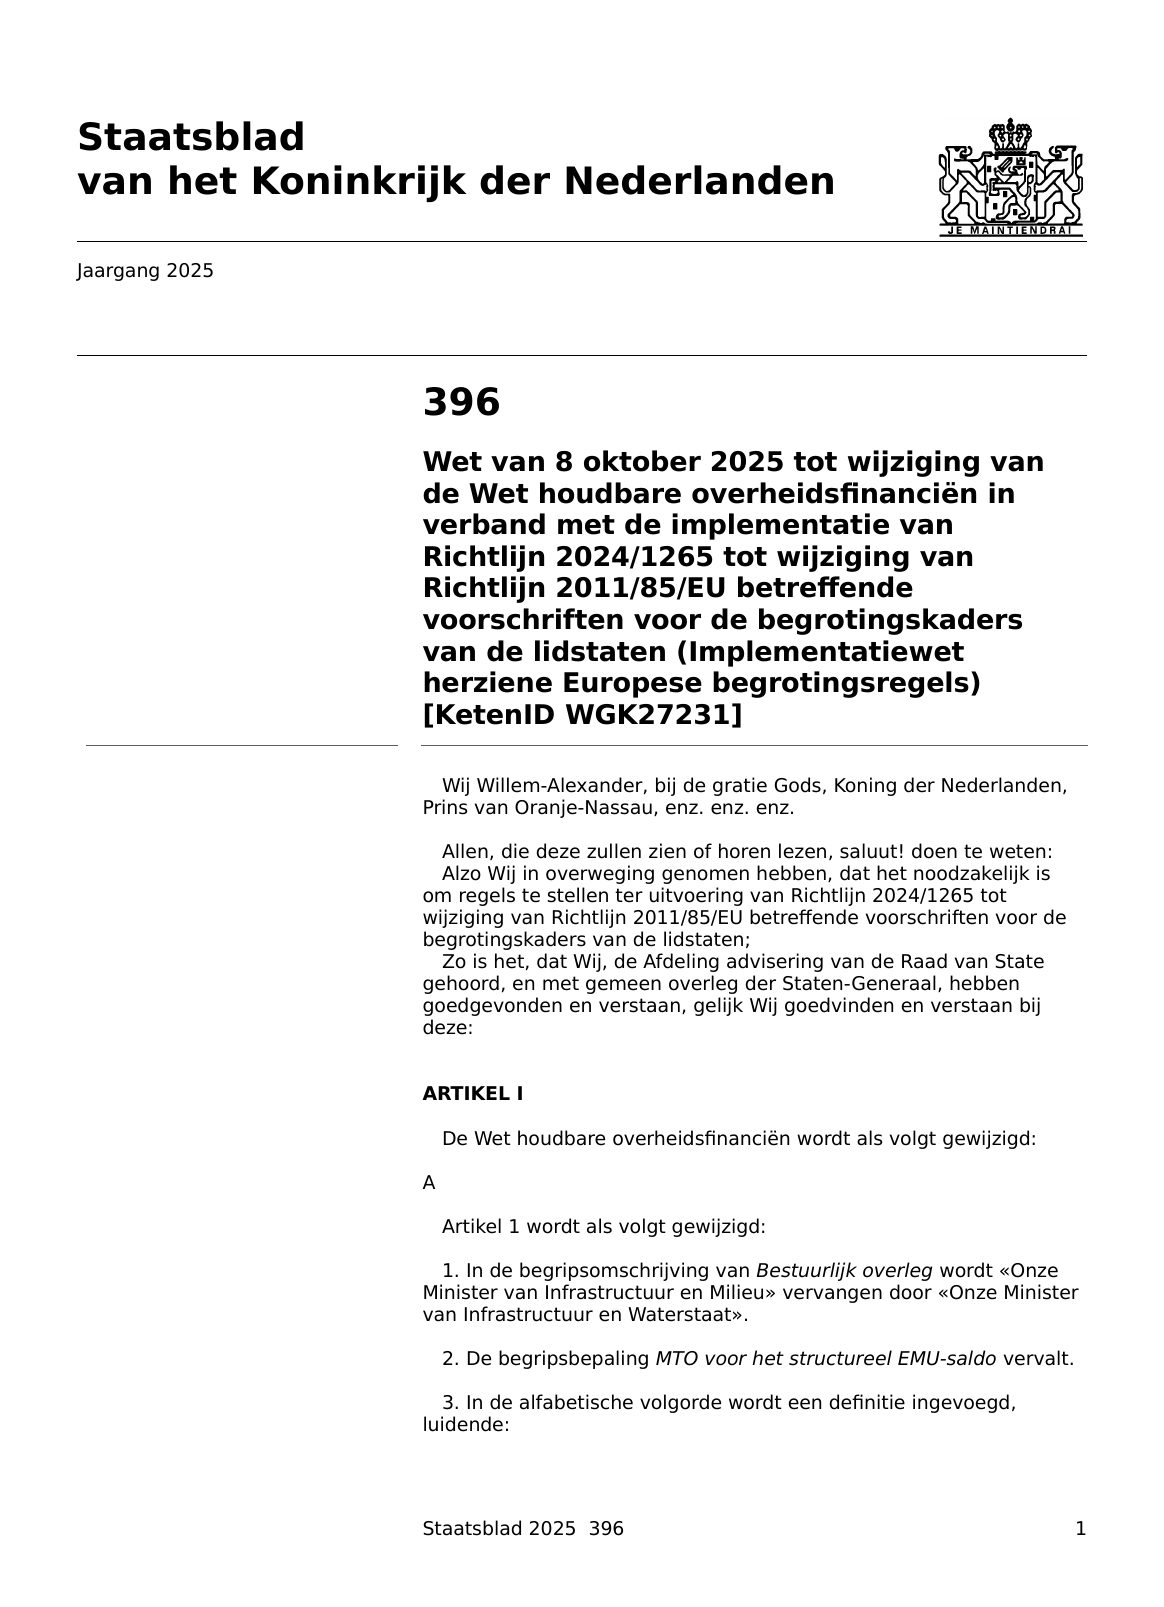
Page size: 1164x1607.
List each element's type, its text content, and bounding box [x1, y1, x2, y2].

text Zo is het, dat Wij, de Afdeling advisering van de Raad van State gehoord, en met gemeen overleg der Staten-Generaal, hebben goedgevonden en verstaan, gelijk Wij goedvinden en verstaan bij deze: [422, 951, 1087, 1039]
text Wij Willem-Alexander, bij de gratie Gods, Koning der Nederlanden, Prins van Oranje-Nassau, enz. enz. enz. [422, 775, 1087, 819]
table_cell Jaargang 2025 [77, 242, 1087, 355]
text 3. In de alfabetische volgorde wordt een definitie ingevoegd, luidende: [422, 1392, 1087, 1436]
text Alzo Wij in overweging genomen hebben, dat het noodzakelijk is om regels te stellen ter uitvoering van Richtlijn 2024/1265 tot wijziging van Richtlijn 2011/85/EU betreffende voorschriften voor de begrotingskaders van de lidstaten; [422, 863, 1087, 951]
text 1. In de begripsomschrijving van Bestuurlijk overleg wordt «Onze Minister van Infrastructuur en Milieu» vervangen door «Onze Minister van Infrastructuur en Waterstaat». [422, 1260, 1087, 1326]
text Wet van 8 oktober 2025 tot wijziging van de Wet houdbare overheidsfinanciën in verband met de implementatie van Richtlijn 2024/1265 tot wijziging van Richtlijn 2011/85/EU betreffende voorschriften voor de begrotingskaders van de lidstaten (Implementatiewet herziene Europese begrotingsregels) [KetenID WGK27231] [422, 447, 1087, 731]
text Artikel 1 wordt als volgt gewijzigd: [422, 1216, 1087, 1238]
text Allen, die deze zullen zien of horen lezen, saluut! doen te weten: [422, 841, 1087, 863]
table_header [886, 100, 1087, 241]
table_header Staatsblad van het Koninkrijk der Nederlanden [77, 100, 886, 241]
picture [936, 115, 1087, 240]
text A [422, 1172, 1087, 1194]
subtitle ARTIKEL I [422, 1083, 1087, 1105]
subtitle 396 [422, 381, 1087, 424]
text De Wet houdbare overheidsfinanciën wordt als volgt gewijzigd: [422, 1127, 1087, 1149]
text 2. De begripsbepaling MTO voor het structureel EMU-saldo vervalt. [422, 1348, 1087, 1370]
